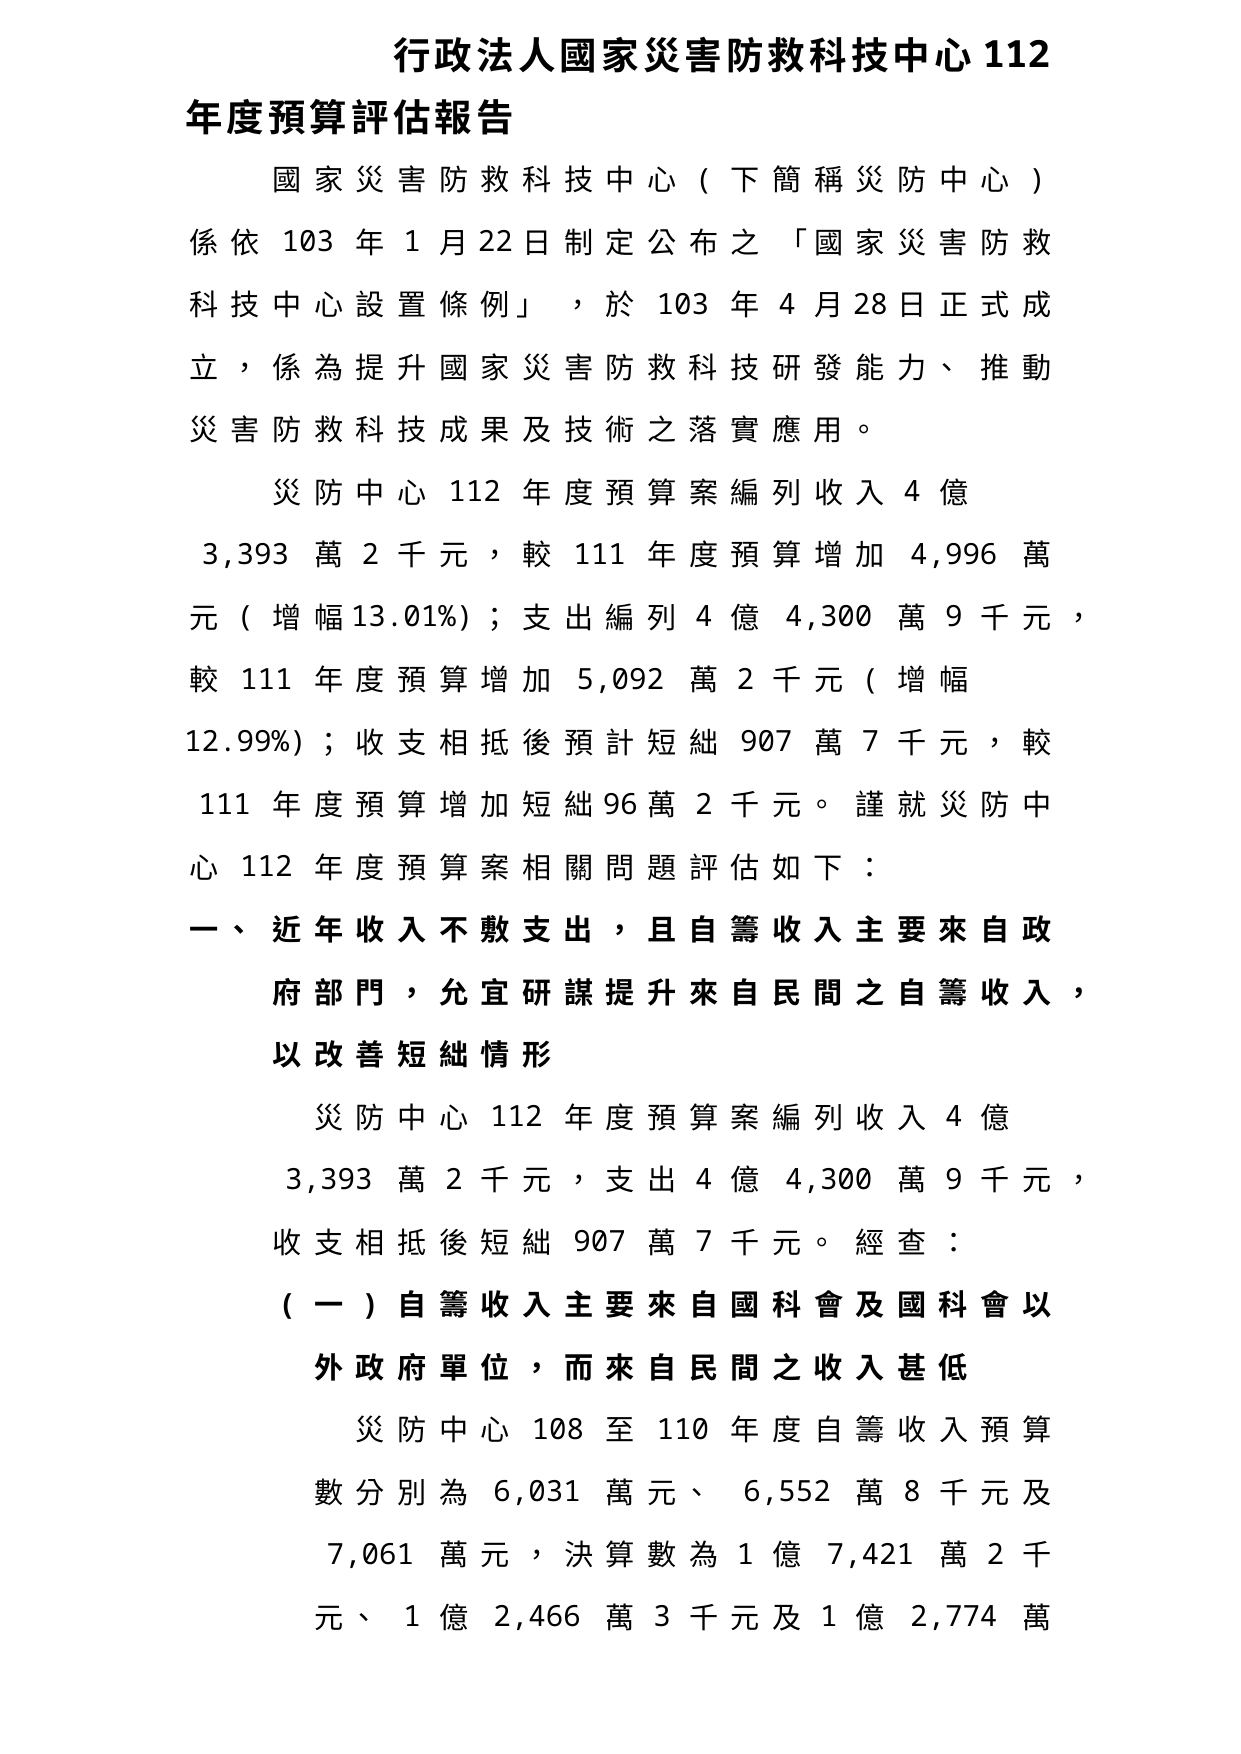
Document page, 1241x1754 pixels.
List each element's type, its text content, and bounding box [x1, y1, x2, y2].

text 災防中心112年度預算案編列收入4億3,393萬2千元，較111年度預算增加4,996萬元(增幅13.01%)；支出編列4億4,300萬9千元，較111年度預算增加5,092萬2千元(增幅12.99%)；收支相抵後預計短絀907萬7千元，較111年度預算增加短絀96萬2千元。謹就災防中心112年度預算案相關問題評估如下： [183, 449, 1058, 886]
text (一)自籌收入主要來自國科會及國科會以外政府單位，而來自民間之收入甚低 [242, 1261, 1058, 1386]
text 災防中心108至110年度自籌收入預算數分別為6,031萬元、6,552萬8千元及7,061萬元，決算數為1億7,421萬2千元、1億2,466萬3千元及1億2,774萬4千元（詳表1），雖均超逾預算數，惟其主要來自國科會及國科會以外政府單位，而來自民間之收入決算數分別僅1萬1千元、5千元及3千元，呈逐年遞減趨勢，111及112年度預算數僅分別編列1萬元及5千元。 [271, 1386, 1058, 1636]
text 行政法人國家災害防救科技中心112年度預算評估報告 [14, 11, 1058, 136]
text 國家災害防救科技中心(下簡稱災防中心)係依103年1月22日制定公布之「國家災害防救科技中心設置條例」，於103年4月28日正式成立，係為提升國家災害防救科技研發能力、推動災害防救科技成果及技術之落實應用。 [183, 136, 1058, 449]
text 一、近年收入不敷支出，且自籌收入主要來自政府部門，允宜研謀提升來自民間之自籌收入，以改善短絀情形 [183, 886, 1058, 1074]
text 災防中心112年度預算案編列收入4億3,393萬2千元，支出4億4,300萬9千元，收支相抵後短絀907萬7千元。經查： [242, 1074, 1058, 1261]
